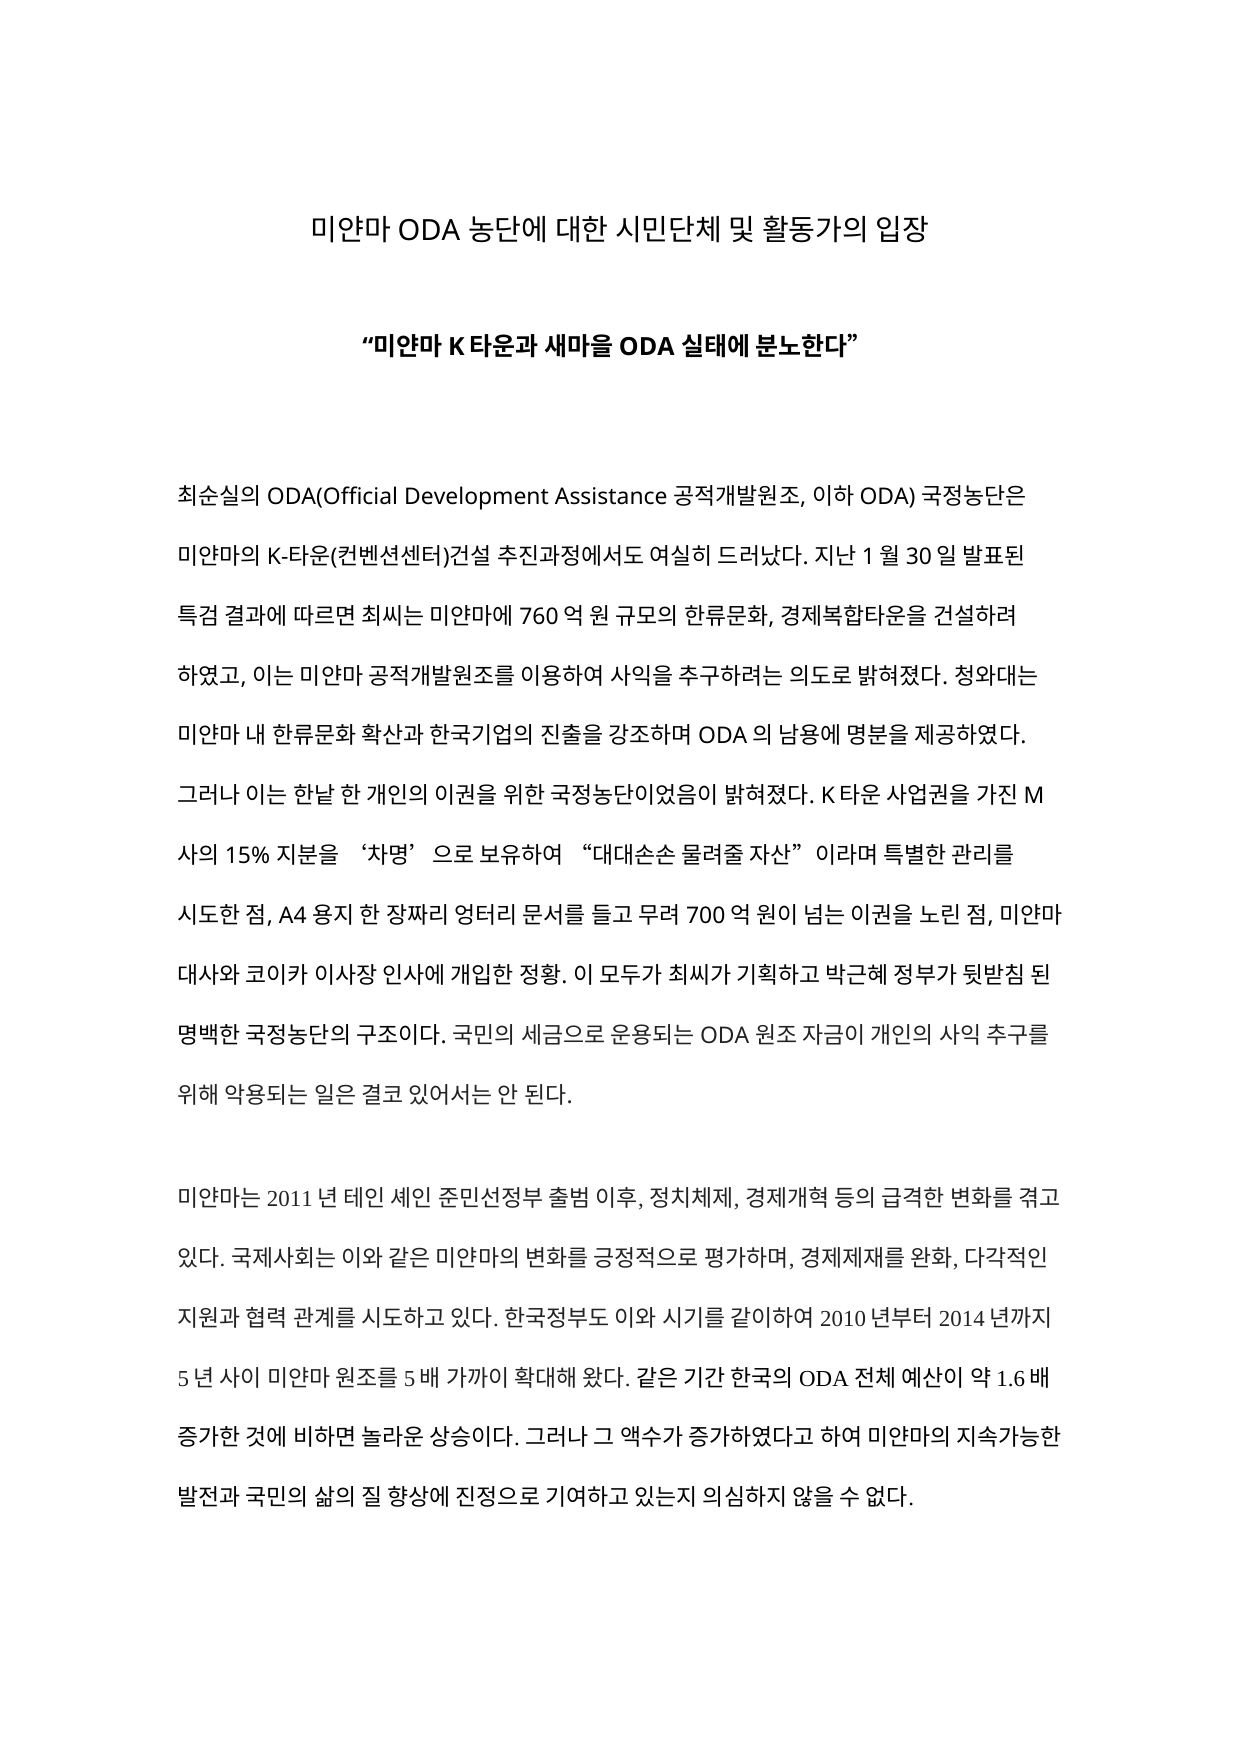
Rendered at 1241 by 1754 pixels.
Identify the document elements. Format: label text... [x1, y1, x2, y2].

text 최순실의 ODA(Official Development Assistance 공적개발원조, 이하 ODA) 국정농단은 미얀마의 K-타운(컨벤션센터)건설 추진과정에서도 여실히 드러났다. 지난 1월 30일 발표된 특검 결과에 따르면 최씨는 미얀마에 760억 원 규모의 한류문화, 경제복합타운을 건설하려 하였고, 이는 미얀마 공적개발원조를 이용하여 사익을 추구하려는 의도로 밝혀졌다. 청와대는 미얀마 내 한류문화 확산과 한국기업의 진출을 강조하며 ODA의 남용에 명분을 제공하였다. 그러나 이는 한낱 한 개인의 이권을 위한 국정농단이었음이 밝혀졌다. K타운 사업권을 가진 M사의 15% 지분을 ‘차명’으로 보유하여 “대대손손 물려줄 자산”이라며 특별한 관리를 시도한 점, A4 용지 한 장짜리 엉터리 문서를 들고 무려 700억 원이 넘는 이권을 노린 점, 미얀마 대사와 코이카 이사장 인사에 개입한 정황. 이 모두가 최씨가 기획하고 박근혜 정부가 뒷받침 된 명백한 국정농단의 구조이다. 국민의 세금으로 운용되는 ODA 원조 자금이 개인의 사익 추구를 위해 악용되는 일은 결코 있어서는 안 된다. [177, 478, 1063, 1110]
text “미얀마 K타운과 새마을 ODA 실태에 분노한다” [177, 326, 1063, 362]
text 미얀마는 2011년 테인 셰인 준민선정부 출범 이후, 정치체제, 경제개혁 등의 급격한 변화를 겪고 있다. 국제사회는 이와 같은 미얀마의 변화를 긍정적으로 평가하며, 경제제재를 완화, 다각적인 지원과 협력 관계를 시도하고 있다. 한국정부도 이와 시기를 같이하여 2010년부터 2014년까지 5년 사이 미얀마 원조를 5배 가까이 확대해 왔다. 같은 기간 한국의 ODA 전체 예산이 약 1.6배 증가한 것에 비하면 놀라운 상승이다. 그러나 그 액수가 증가하였다고 하여 미얀마의 지속가능한 발전과 국민의 삶의 질 향상에 진정으로 기여하고 있는지 의심하지 않을 수 없다. [177, 1180, 1063, 1512]
text 미얀마 ODA 농단에 대한 시민단체 및 활동가의 입장 [177, 207, 1063, 249]
